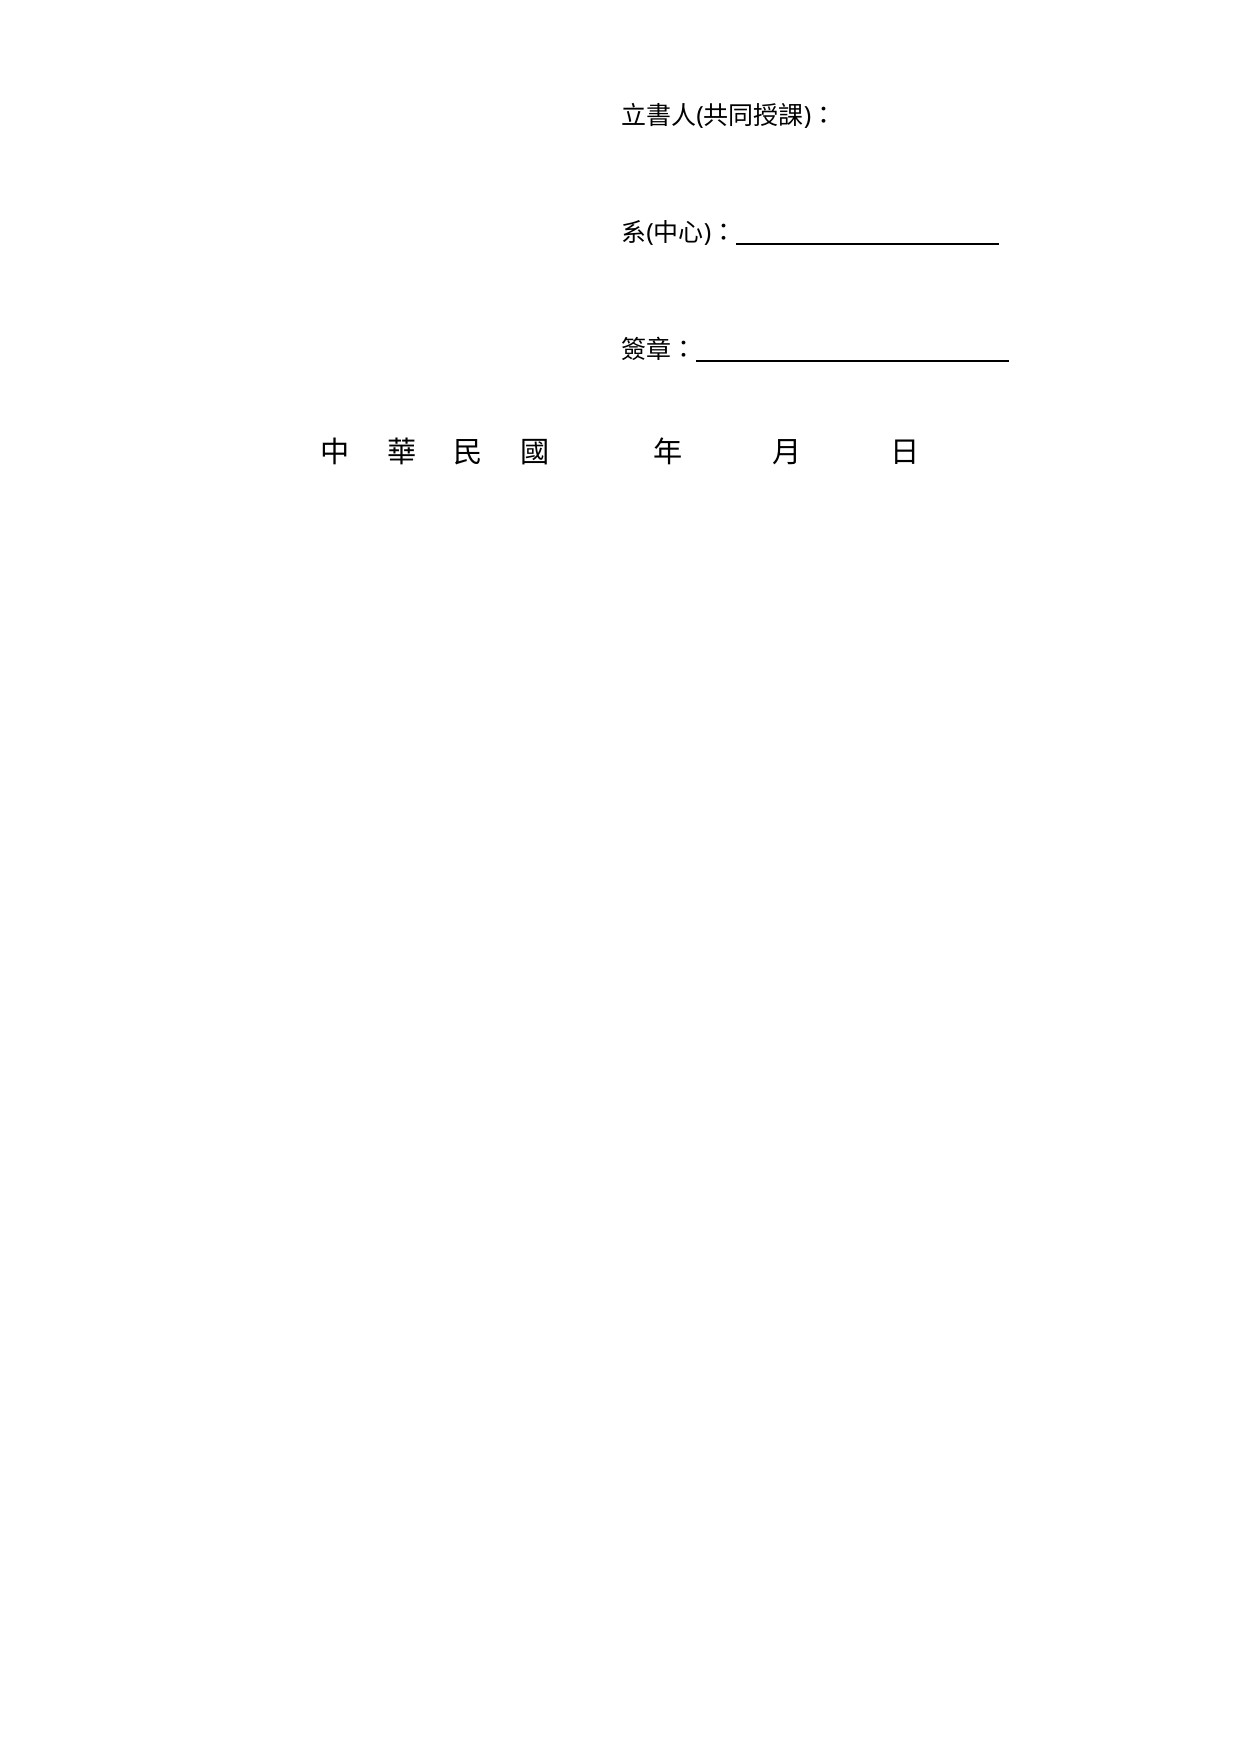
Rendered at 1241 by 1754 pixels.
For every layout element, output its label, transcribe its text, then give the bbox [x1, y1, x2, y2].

text 簽章： [621, 329, 1115, 365]
text 系(中心)： [621, 212, 1115, 249]
text 中 華 民 國 年 月 日 [75, 408, 1165, 471]
text 立書人(共同授課)： [621, 96, 1115, 132]
